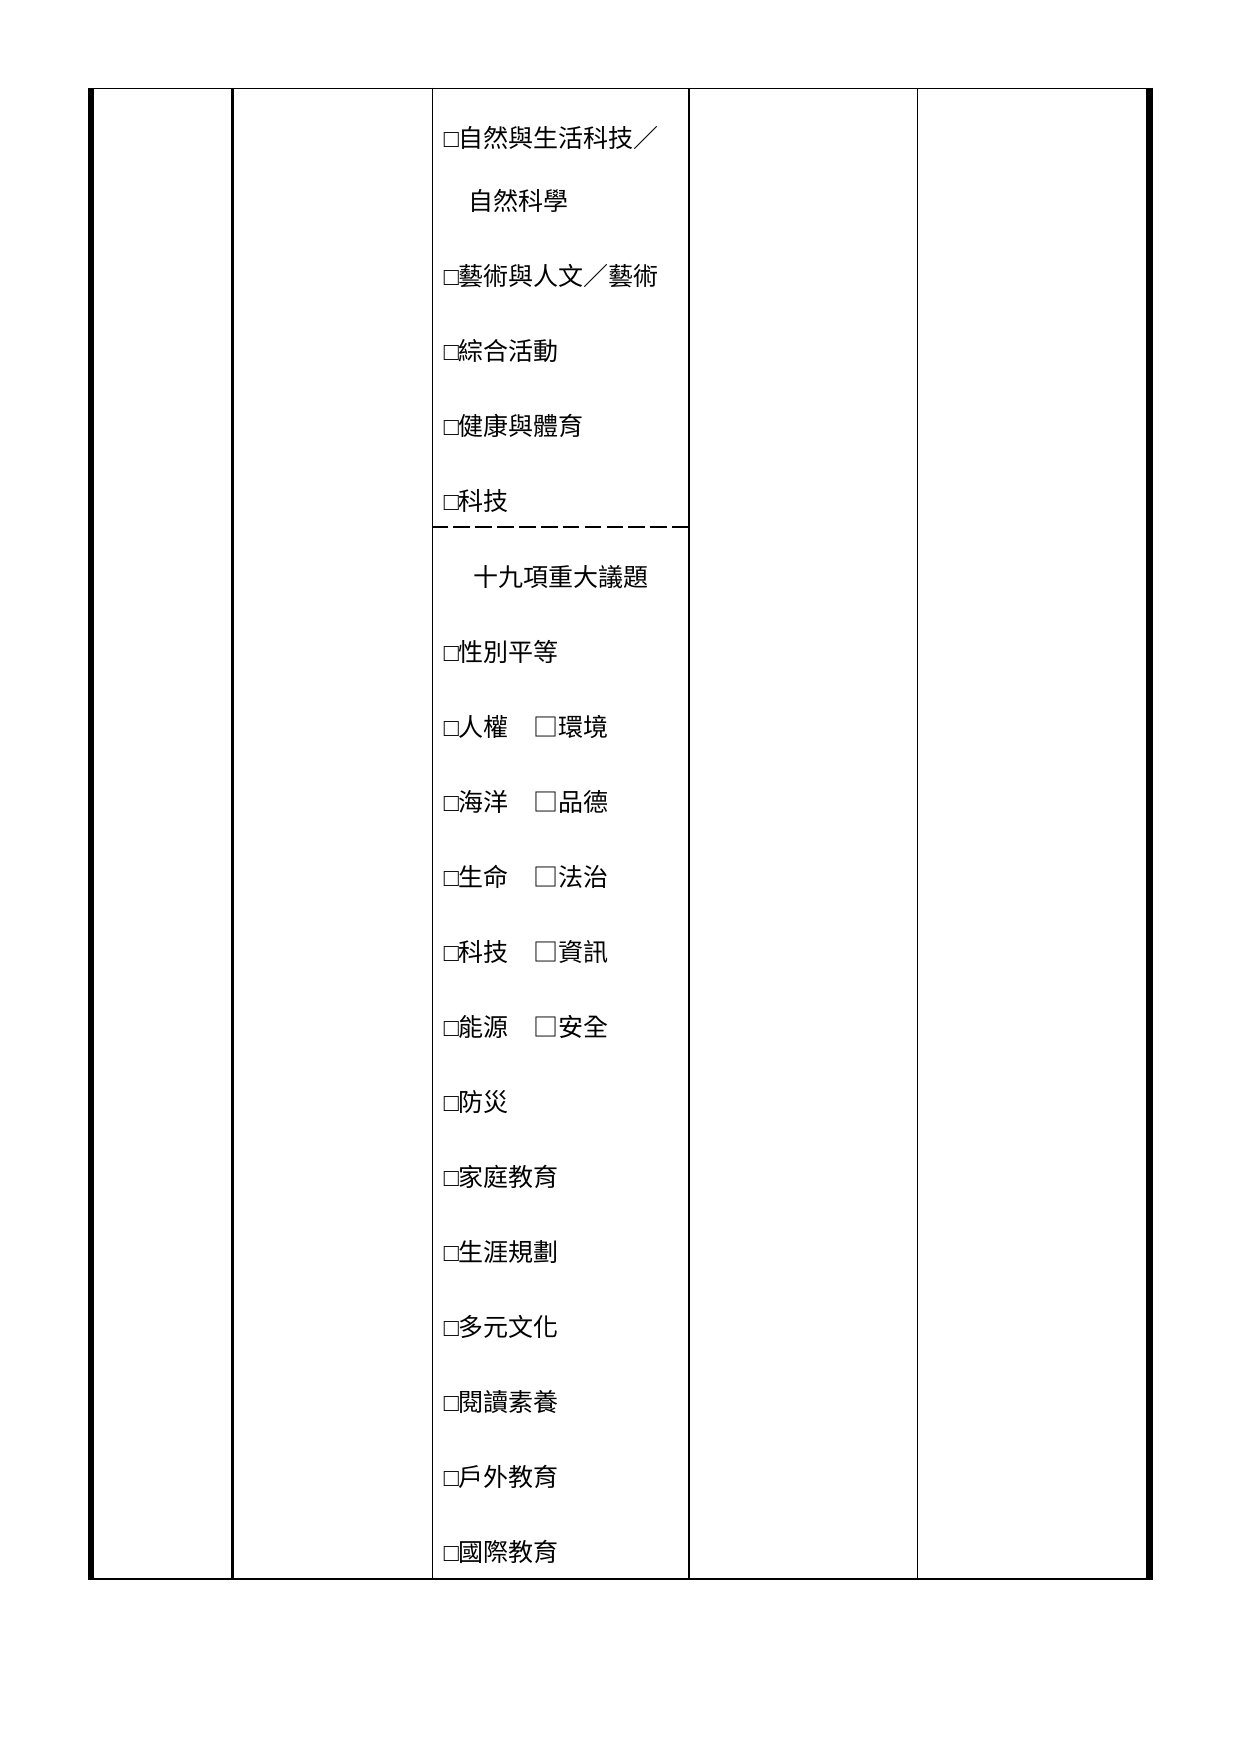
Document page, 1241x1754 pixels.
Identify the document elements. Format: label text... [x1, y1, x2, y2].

table_cell 十九項重大議題 □性別平等 □人權 □環境 □海洋 □品德 □生命 □法治 □科技 □資訊 □能源 □安全 □防災 □家庭教育 □生涯規劃 □多元文化 □閱讀素養 □戶外教育 □國際教育 [433, 526, 688, 1578]
table_cell □自然與生活科技／自然科學 □藝術與人文／藝術 □綜合活動 □健康與體育 □科技 [433, 89, 688, 526]
table_cell [918, 89, 1146, 1578]
table_cell [234, 89, 432, 1578]
table_cell [94, 89, 231, 1578]
table_cell [690, 89, 917, 1578]
